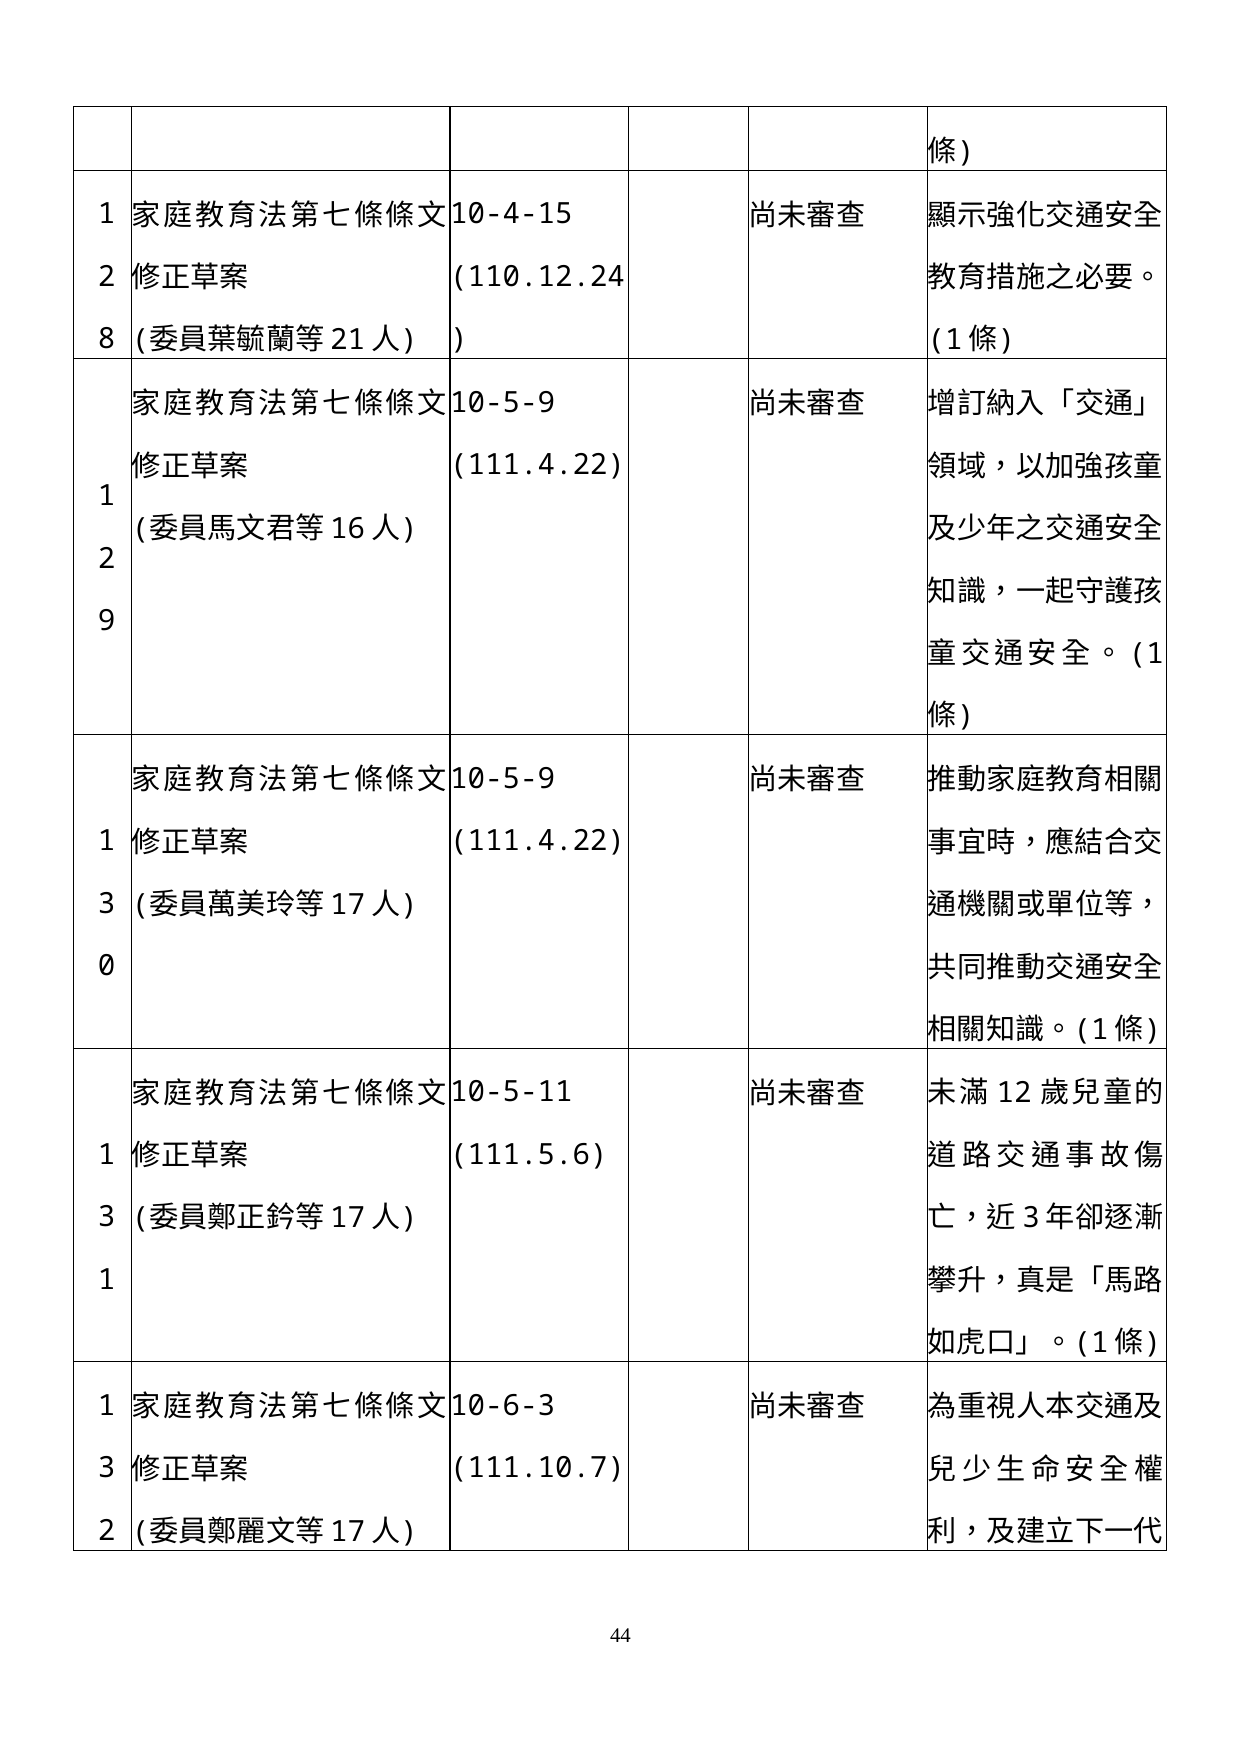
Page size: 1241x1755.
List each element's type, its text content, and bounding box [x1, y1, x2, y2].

table_cell 10-5-9 (111.4.22) [451, 359, 628, 734]
table_cell [132, 107, 449, 169]
table_cell 10-5-9 (111.4.22) [451, 735, 628, 1048]
table_cell 家庭教育法第七條條文修正草案 (委員馬文君等16人) [132, 359, 449, 734]
table_cell 顯示強化交通安全教育措施之必要。(1條) [928, 171, 1166, 358]
table_cell 10-5-11 (111.5.6) [451, 1049, 628, 1361]
table_cell 尚未審查 [749, 1362, 927, 1550]
table_cell [451, 107, 628, 169]
table_cell 家庭教育法第七條條文修正草案 (委員鄭正鈐等17人) [132, 1049, 449, 1361]
table_cell 家庭教育法第七條條文修正草案 (委員萬美玲等17人) [132, 735, 449, 1048]
table_cell 10-4-15 (110.12.24) [451, 171, 628, 358]
table_cell 尚未審查 [749, 1049, 927, 1361]
table_cell [74, 1049, 131, 1361]
table_cell 未滿12歲兒童的道路交通事故傷亡，近3年卻逐漸攀升，真是「馬路如虎口」。(1條) [928, 1049, 1166, 1361]
table_cell [74, 171, 131, 358]
table_cell [629, 1049, 748, 1361]
table_cell [74, 359, 131, 734]
table_cell [74, 735, 131, 1048]
table_cell [629, 171, 748, 358]
table_cell [749, 107, 927, 169]
table_cell 家庭教育法第七條條文修正草案 (委員鄭麗文等17人) [132, 1362, 449, 1550]
table_cell 家庭教育法第七條條文修正草案 (委員葉毓蘭等21人) [132, 171, 449, 358]
table_cell 尚未審查 [749, 359, 927, 734]
table_cell [629, 735, 748, 1048]
table_cell [629, 107, 748, 169]
table_cell 尚未審查 [749, 171, 927, 358]
table_cell 推動家庭教育相關事宜時，應結合交通機關或單位等，共同推動交通安全相關知識。(1條) [928, 735, 1166, 1048]
table_cell 尚未審查 [749, 735, 927, 1048]
table_cell 條) [928, 107, 1166, 169]
table_cell 10-6-3 (111.10.7) [451, 1362, 628, 1550]
table_cell [629, 1362, 748, 1550]
table_cell [74, 1362, 131, 1550]
table_cell 增訂納入「交通」領域，以加強孩童及少年之交通安全知識，一起守護孩童交通安全。(1條) [928, 359, 1166, 734]
table_cell [74, 107, 131, 169]
table_cell [629, 359, 748, 734]
table_cell 為重視人本交通及兒少生命安全權利，及建立下一代 [928, 1362, 1166, 1550]
